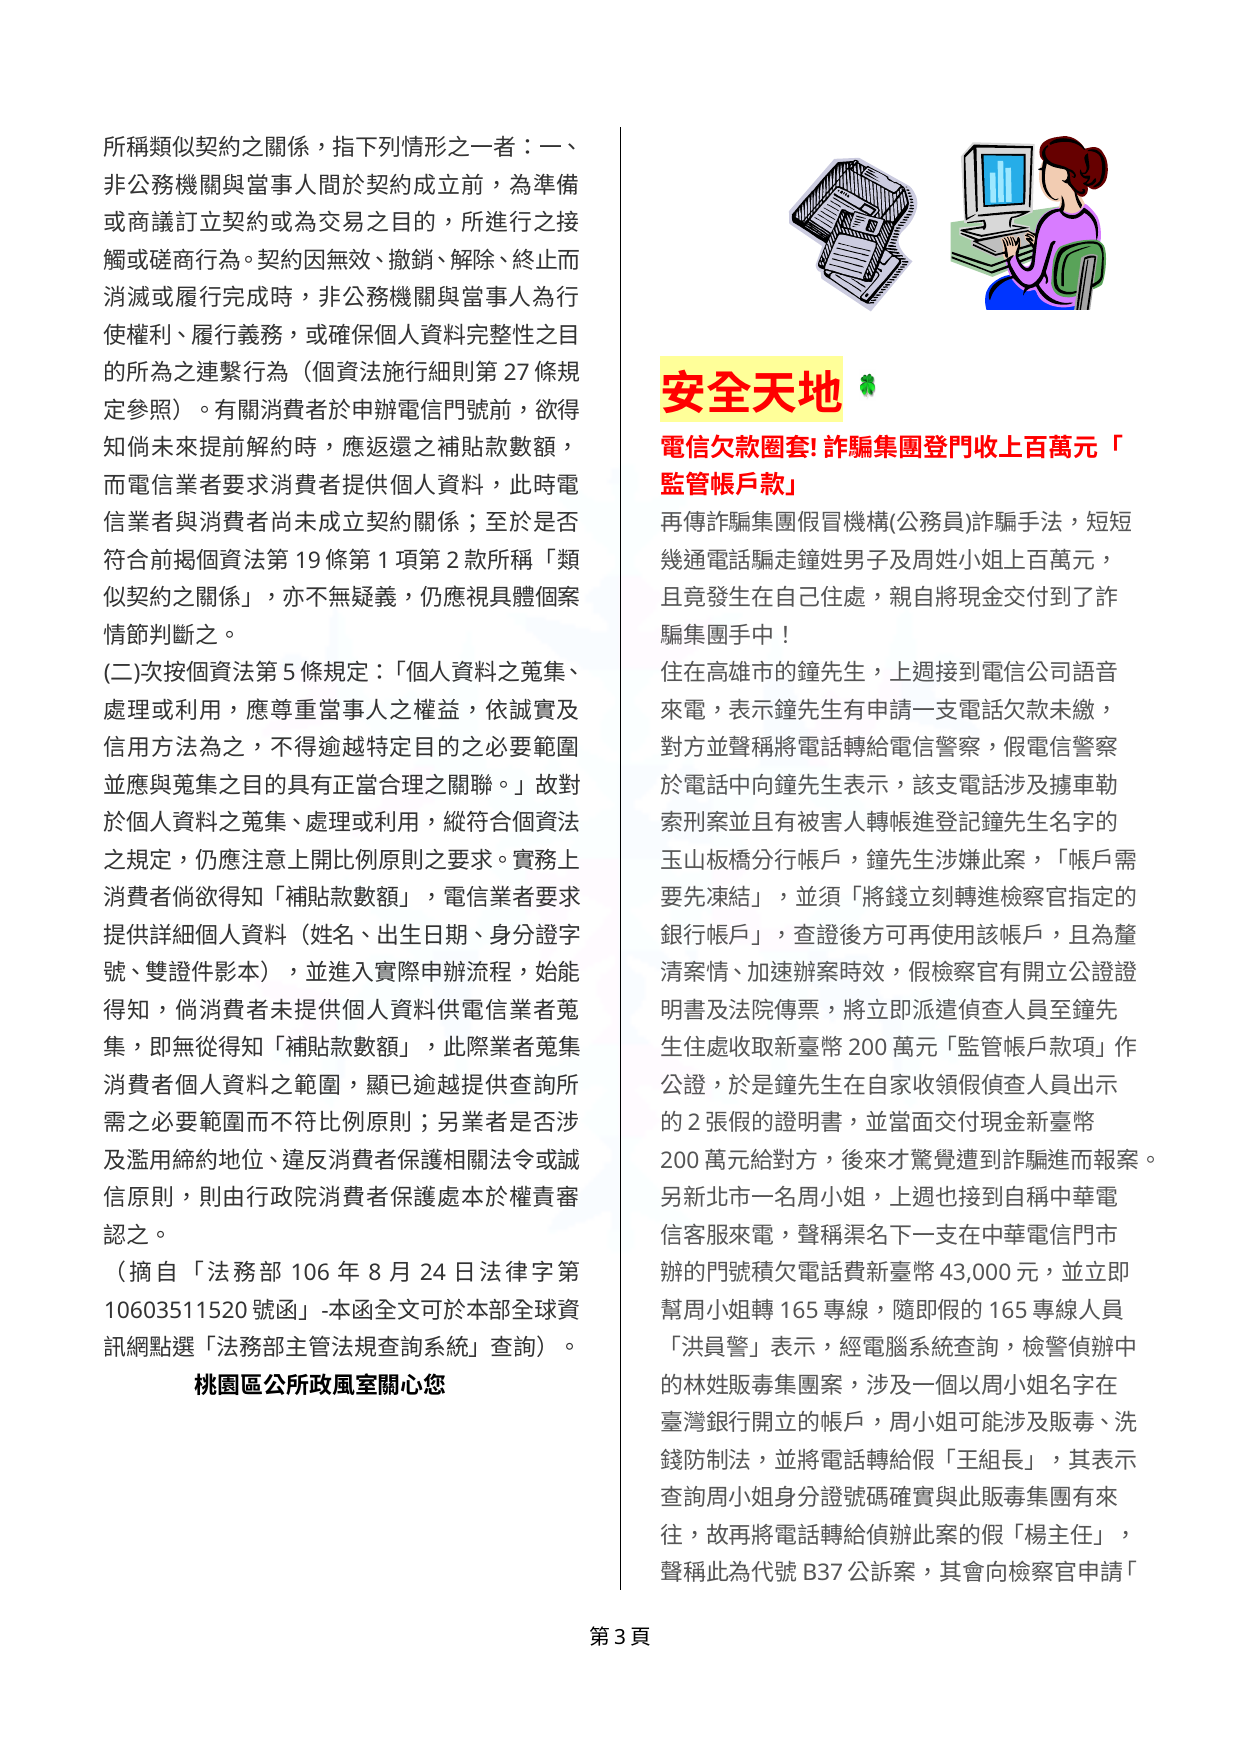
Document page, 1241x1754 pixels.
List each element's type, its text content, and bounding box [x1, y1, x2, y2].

text 電信欠款圈套! 詐騙集團登門收上百萬元「監管帳戶款」 [1089, 427, 1137, 502]
text (一)按個人資料保護法（下稱個資法）第19條第1項規定：「非公務機關對個人資料之蒐集或處理，除第6條第1項所規定資料外，應有特定目的，並符合下列情形之一者：一、…。二、與當事人有契約或類似契約之關係，且已採取適當之安全措施。三、…。五、經當事人同意。六、…。」所稱契約關係，包括本約，及非公務機關與當事人間為履行該契約，所涉及必要第三人之接觸、磋商或聯繫行為及給付或向其為給付之行為；所稱類似契約之關係，指下列情形之一者：一、非公務機關與當事人間於契約成立前，為準備或商議訂立契約或為交易之目的，所進行之接觸或磋商行為。契約因無效、撤銷、解除、終止而消滅或履行完成時，非公務機關與當事人為行使權利、履行義務，或確保個人資料完整性之目的所為之連繫行為（個資法施行細則第27條規定參照）。有關消費者於申辦電信門號前，欲得知倘未來提前解約時，應返還之補貼款數額，而電信業者要求消費者提供個人資料，此時電信業者與消費者尚未成立契約關係；至於是否符合前揭個資法第19條第1項第2款所稱「類似契約之關係」，亦不無疑義，仍應視具體個案情節判斷之。 (二)次按個資法第5條規定：「個人資料之蒐集、處理或利用，應尊重當事人之權益，依誠實及信用方法為之，不得逾越特定目的之必要範圍，並應與蒐集之目的具有正當合理之關聯。」故對於個人資料之蒐集、處理或利用，縱符合個資法之規定，仍應注意上開比例原則之要求。實務上消費者倘欲得知「補貼款數額」，電信業者要求提供詳細個人資料（姓名、出生日期、身分證字號、雙證件影本），並進入實際申辦流程，始能得知，倘消費者未提供個人資料供電信業者蒐集，即無從得知「補貼款數額」，此際業者蒐集消費者個人資料之範圍，顯已逾越提供查詢所需之必要範圍而不符比例原則；另業者是否涉及濫用締約地位、違反消費者保護相關法令或誠信原則，則由行政院消費者保護處本於權責審認之。 （摘自「法務部106年8月24日法律字第10603511520號函」-本函全文可於本部全球資訊網點選「法務部主管法規查詢系統」查詢）。 [103, 127, 581, 1364]
text 桃園區公所政風室關心您 [103, 1364, 581, 1402]
text 安全天地 [660, 352, 1137, 427]
picture [859, 369, 876, 401]
text 再傳詐騙集團假冒機構(公務員)詐騙手法，短短幾通電話騙走鐘姓男子及周姓小姐上百萬元，且竟發生在自己住處，親自將現金交付到了詐騙集團手中！ 住在高雄市的鐘先生，上週接到電信公司語音來電，表示鐘先生有申請一支電話欠款未繳，對方並聲稱將電話轉給電信警察，假電信警察於電話中向鐘先生表示，該支電話涉及擄車勒索刑案並且有被害人轉帳進登記鐘先生名字的玉山板橋分行帳戶，鐘先生涉嫌此案，「帳戶需要先凍結」，並須「將錢立刻轉進檢察官指定的銀行帳戶」，查證後方可再使用該帳戶，且為釐清案情、加速辦案時效，假檢察官有開立公證證明書及法院傳票，將立即派遣偵查人員至鐘先生住處收取新臺幣200萬元「監管帳戶款項」作公證，於是鐘先生在自家收領假偵查人員出示的2張假的證明書，並當面交付現金新臺幣200萬元給對方，後來才驚覺遭到詐騙進而報案。 另新北市一名周小姐，上週也接到自稱中華電信客服來電，聲稱渠名下一支在中華電信門市辦的門號積欠電話費新臺幣43,000元，並立即幫周小姐轉165專線，隨即假的165專線人員「洪員警」表示，經電腦系統查詢，檢警偵辦中的林姓販毒集團案，涉及一個以周小姐名字在臺灣銀行開立的帳戶，周小姐可能涉及販毒、洗錢防制法，並將電話轉給假「王組長」，其表示查詢周小姐身分證號碼確實與此販毒集團有來往，故再將電話轉給偵辦此案的假「楊主任」，聲稱此為代號B37公訴案，其會向檢察官申請「資金公證」，要求周小姐立刻領出新臺幣100萬元，將現金、存摺及提款卡裝袋封籤，交由前往周小姐住處執行的假陳姓偵查人員，於是周小姐立刻提領現金新臺幣100萬元並當面交付該假偵查人員，事後周小姐才知道是遭詐騙集團騙了。 分析該詐騙手法，詐騙集團會先聲稱被害人身分遭冒用、申辦電信並欠繳電話費，電話之後轉接給假警察、假檢察官後恐嚇被害人涉及刑案、人頭帳戶、詐欺共犯等，被害人心生恐懼下便容易失去判斷力，最後要求被害人匯款，甚至是要求提款並交付給前往住處執行假公務及取款的車手。 刑事警察局呼籲，檢警不會監管任何的人帳戶，更不會要求收取現金或存簿，提醒民眾聽到「身分遭冒用協助申請資金公證」、「現在電話幫你做筆錄」、「等下傳真公文給你」、「法院幫你保管金錢」、「監管帳戶」等關鍵字時，絕對是詐騙！因為積欠健保、電信費用均是用紙本通知繳費，現行法令檢警更不可能用電話做筆錄及傳真公文(公文必定為蓋關防紙本)，更遑論監管帳戶或保管金錢，希望各位年輕朋友回家多向家中年長者宣導，必要時可在電話旁邊放置假檢警詐騙的文宣或專刊，類似的詐騙的手法在刑事警察局165反詐騙官方網站及165反詐騙App上都有介紹，有任何疑問歡迎撥打反詐騙諮詢專線165查詢。 [660, 502, 1137, 1589]
